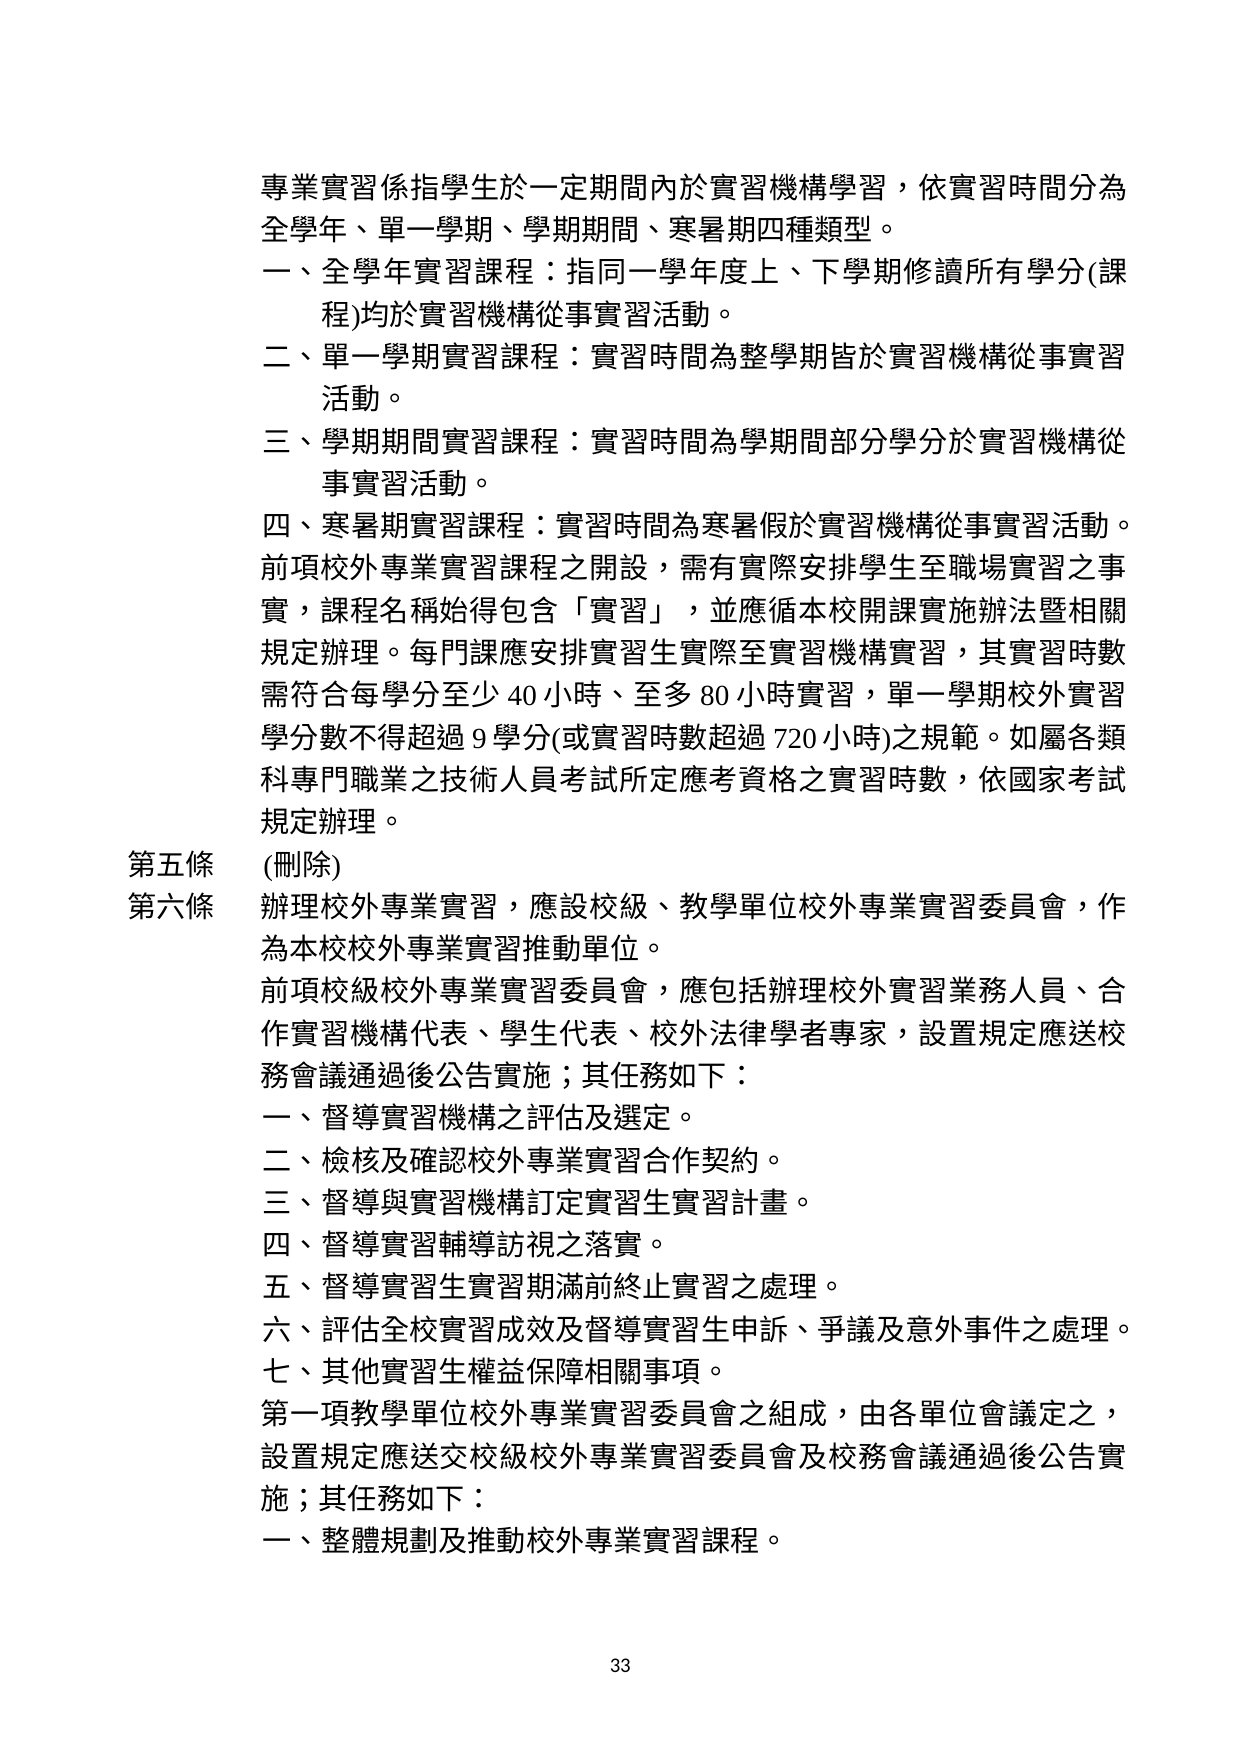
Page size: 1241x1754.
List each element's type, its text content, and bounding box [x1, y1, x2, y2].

list (刪除) [127, 841, 1128, 883]
list 專業實習係指學生於一定期間內於實習機構學習，依實習時間分為全學年、單一學期、學期期間、寒暑期四種類型。 [127, 164, 1128, 249]
list 前項校級校外專業實習委員會，應包括辦理校外實習業務人員、合作實習機構代表、學生代表、校外法律學者專家，設置規定應送校務會議通過後公告實施；其任務如下： [260, 968, 1128, 1095]
list 評估全校實習成效及督導實習生申訴、爭議及意外事件之處理。 [262, 1306, 1128, 1349]
list 督導實習輔導訪視之落實。 [262, 1222, 1128, 1264]
list 督導與實習機構訂定實習生實習計畫。 [262, 1179, 1128, 1222]
list 前項校外專業實習課程之開設，需有實際安排學生至職場實習之事實，課程名稱始得包含「實習」，並應循本校開課實施辦法暨相關規定辦理。每門課應安排實習生實際至實習機構實習，其實習時數需符合每學分至少40小時、至多80小時實習，單一學期校外實習學分數不得超過9學分(或實習時數超過720小時)之規範。如屬各類科專門職業之技術人員考試所定應考資格之實習時數，依國家考試規定辦理。 [260, 545, 1128, 841]
list 檢核及確認校外專業實習合作契約。 [262, 1137, 1128, 1179]
list 寒暑期實習課程：實習時間為寒暑假於實習機構從事實習活動。 [262, 503, 1128, 545]
list 學期期間實習課程：實習時間為學期間部分學分於實習機構從事實習活動。 [262, 418, 1128, 503]
list 第一項教學單位校外專業實習委員會之組成，由各單位會議定之，設置規定應送交校級校外專業實習委員會及校務會議通過後公告實施；其任務如下： [260, 1391, 1128, 1518]
list 辦理校外專業實習，應設校級、教學單位校外專業實習委員會，作為本校校外專業實習推動單位。 [127, 883, 1128, 968]
list 其他實習生權益保障相關事項。 [262, 1349, 1128, 1391]
list 全學年實習課程：指同一學年度上、下學期修讀所有學分(課程)均於實習機構從事實習活動。 [262, 249, 1128, 334]
list 整體規劃及推動校外專業實習課程。 [262, 1518, 1128, 1560]
list 督導實習機構之評估及選定。 [262, 1095, 1128, 1137]
list 單一學期實習課程：實習時間為整學期皆於實習機構從事實習活動。 [262, 334, 1128, 418]
list 督導實習生實習期滿前終止實習之處理。 [262, 1264, 1128, 1306]
